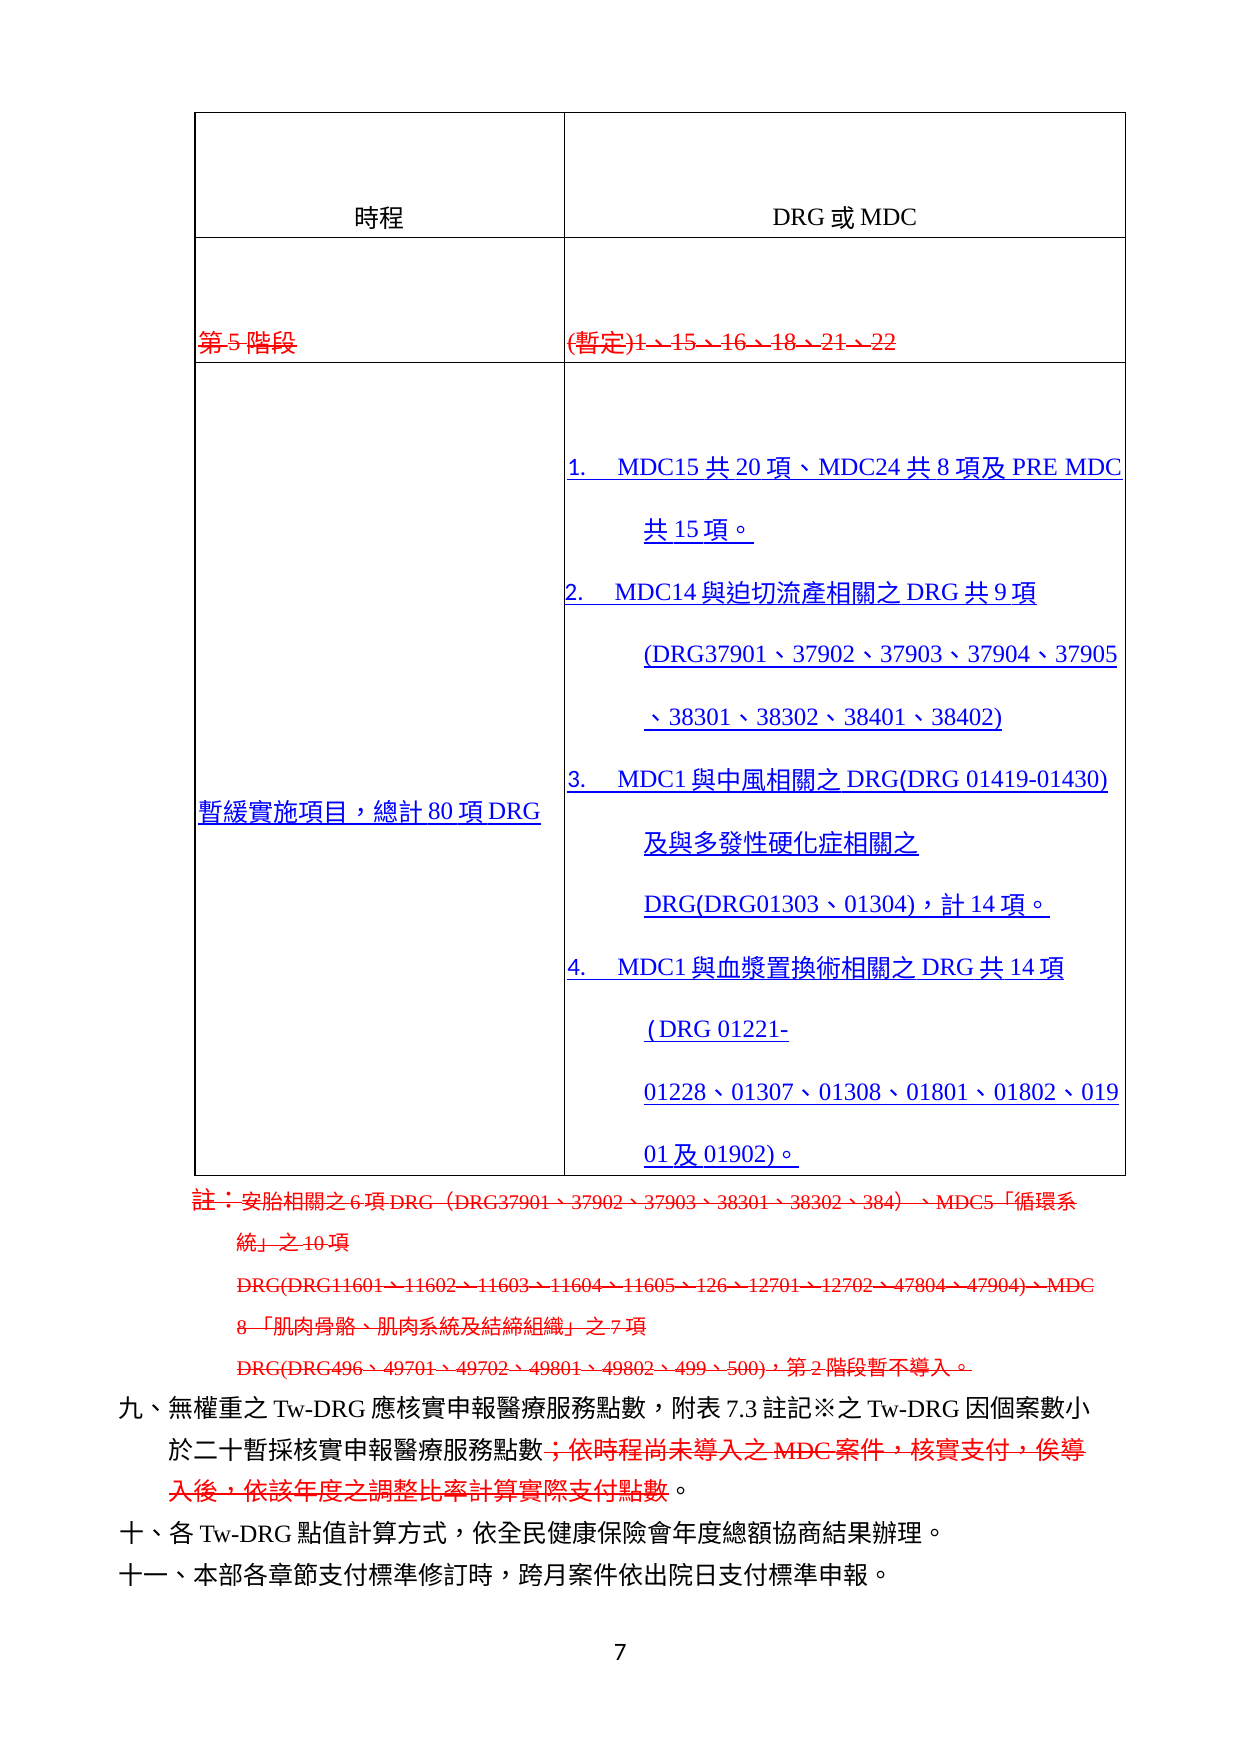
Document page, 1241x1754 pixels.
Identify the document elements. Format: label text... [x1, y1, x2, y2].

text 十、各Tw-DRG點值計算方式，依全民健康保險會年度總額協商結果辦理。 [119, 1509, 1097, 1551]
table_cell 第5 階段 [196, 238, 564, 362]
text 九、無權重之Tw-DRG應核實申報醫療服務點數，附表7.3註記※之Tw-DRG因個案數小於二十暫採核實申報醫療服務點數；依時程尚未導入之MDC案件，核實支付，俟導入後，依該年度之調整比率計算實際支付點數。 [118, 1384, 1097, 1509]
table_header DRG或MDC [565, 113, 1125, 237]
table_cell 暫緩實施項目，總計80項DRG [196, 363, 564, 1175]
text 註：安胎相關之6項DRG（DRG37901、37902、37903、38301、38302、384）、MDC5「循環系統」之10項DRG(DRG11601、11602、11603、11604、11605、126、12701、12702、47804、47904)、MDC8 「肌肉骨骼、肌肉系統及結締組織」之7項DRG(DRG496、49701、49702、49801、49802、499、500)，第2階段暫不導入。 [191, 1176, 1097, 1384]
table_cell MDC15共20項、MDC24共8項及PRE MDC共15項。 MDC14與迫切流產相關之DRG共9項(DRG37901、37902、37903、37904、37905、38301、38302、38401、38402) MDC1與中風相關之DRG(DRG 01419-01430)及與多發性硬化症相關之DRG(DRG01303、01304)，計14項。 MDC1與血漿置換術相關之DRG共14項(DRG 01221-01228、01307、01308、01801、01802、01901及01902)。 [565, 363, 1125, 1175]
table_cell (暫定)1、15、16、18、21、22 [565, 238, 1125, 362]
text 十一、本部各章節支付標準修訂時，跨月案件依出院日支付標準申報。 [118, 1551, 1097, 1592]
table_header 時程 [196, 113, 564, 237]
